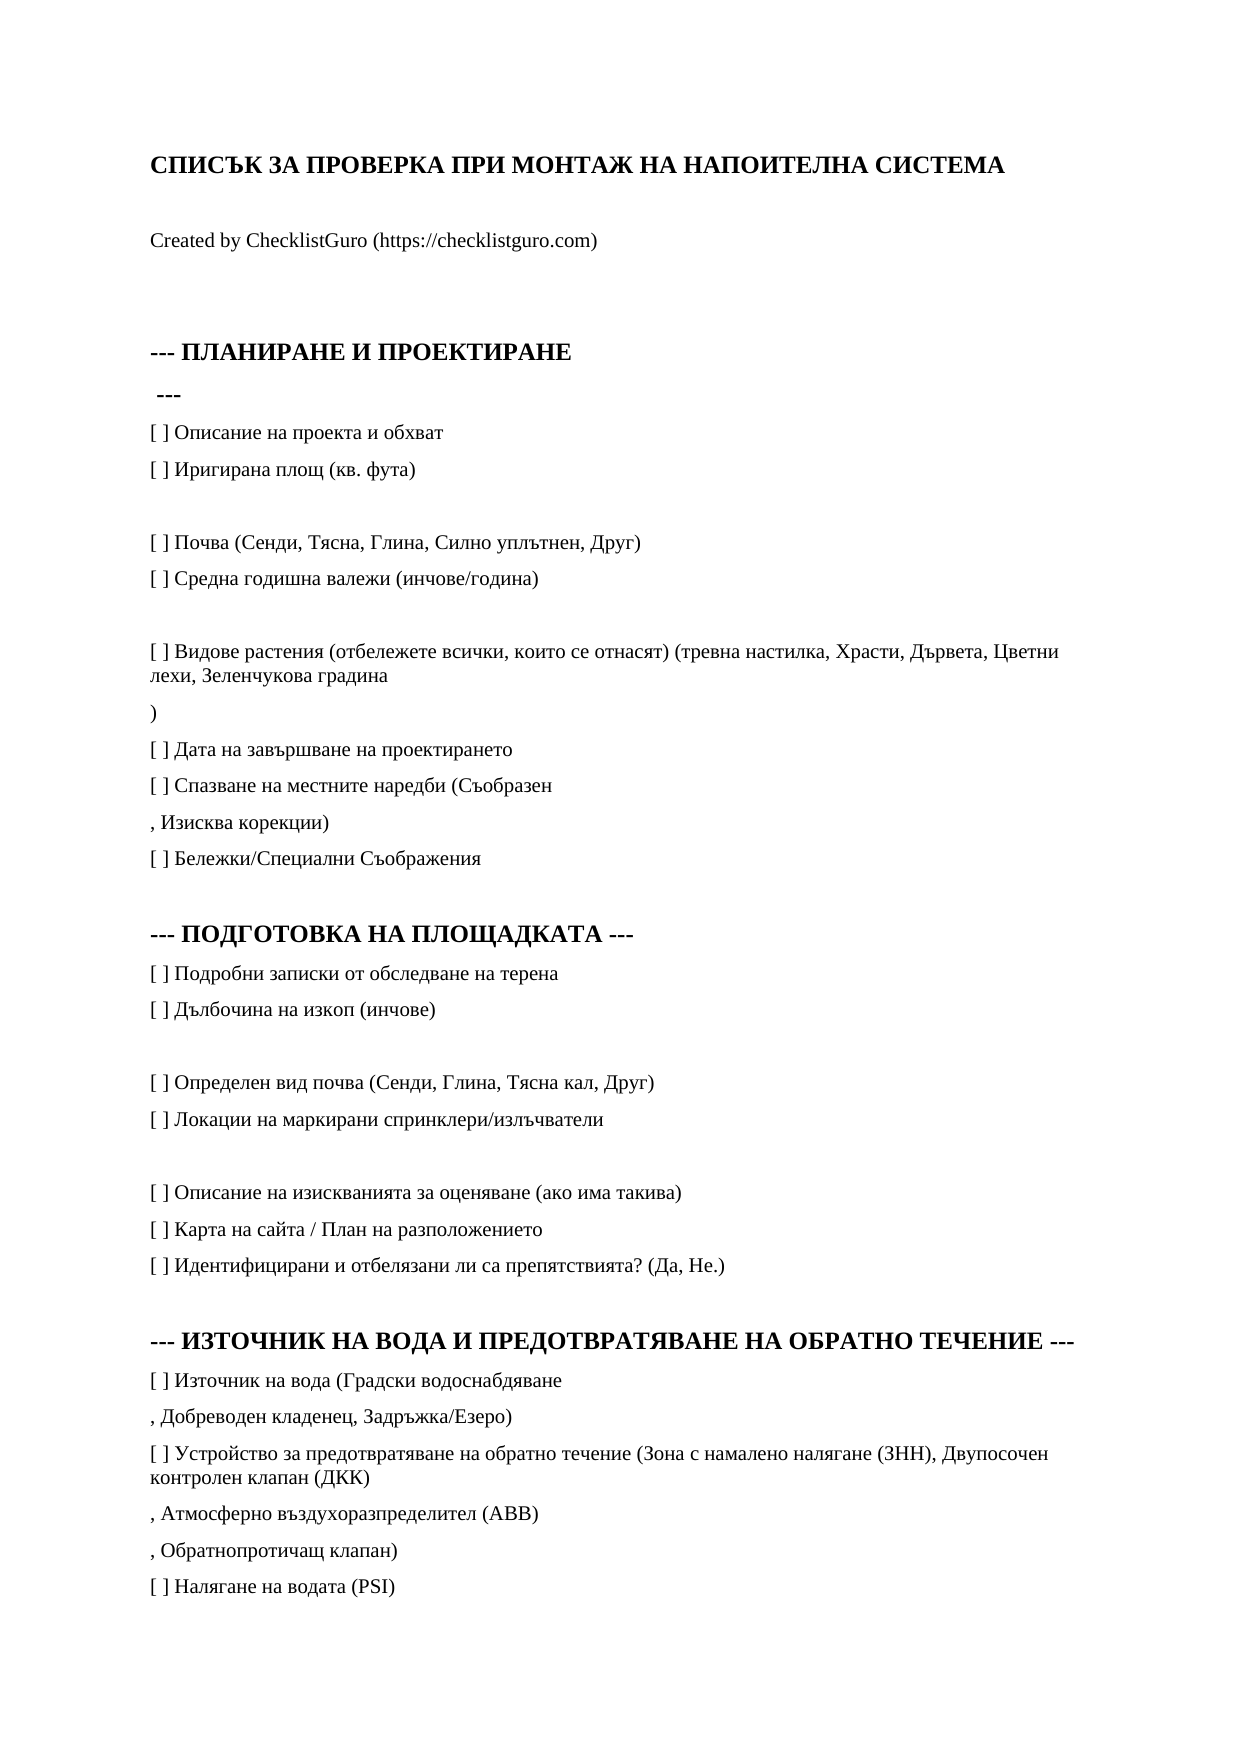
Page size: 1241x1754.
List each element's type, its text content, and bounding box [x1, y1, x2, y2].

text --- ПЛАНИРАНЕ И ПРОЕКТИРАНЕ [150, 337, 1090, 366]
text --- ИЗТОЧНИК НА ВОДА И ПРЕДОТВРАТЯВАНЕ НА ОБРАТНО ТЕЧЕНИЕ --- [150, 1326, 1090, 1355]
text [ ] Описание на изискванията за оценяване (ако има такива) [150, 1180, 1090, 1204]
text , Изисква корекции) [150, 810, 1090, 834]
text [ ] Определен вид почва (Сенди, Глина, Тясна кал, Друг) [150, 1070, 1090, 1094]
text [ ] Карта на сайта / План на разположението [150, 1217, 1090, 1241]
text , Добреводен кладенец, Задръжка/Езеро) [150, 1404, 1090, 1428]
text [ ] Подробни записки от обследване на терена [150, 961, 1090, 985]
text [ ] Бележки/Специални Съображения [150, 846, 1090, 870]
text [ ] Дата на завършване на проектирането [150, 737, 1090, 761]
text , Атмосферно въздухоразпределител (АВВ) [150, 1501, 1090, 1525]
text --- [150, 379, 1090, 407]
text [ ] Устройство за предотвратяване на обратно течение (Зона с намалено налягане (ЗНН), Двупосочен контролен клапан (ДКК) [150, 1441, 1090, 1489]
text [ ] Средна годишна валежи (инчове/година) [150, 566, 1090, 590]
text [ ] Видове растения (отбележете всички, които се отнасят) (тревна настилка, Храсти, Дървета, Цветни лехи, Зеленчукова градина [150, 639, 1090, 687]
text [ ] Източник на вода (Градски водоснабдяване [150, 1367, 1090, 1392]
text [ ] Локации на маркирани спринклери/излъчватели [150, 1107, 1090, 1131]
text [ ] Идентифицирани и отбелязани ли са препятствията? (Да, Не.) [150, 1253, 1090, 1277]
text [ ] Описание на проекта и обхват [150, 420, 1090, 444]
text Created by ChecklistGuro (https://checklistguro.com) [150, 228, 1090, 252]
text СПИСЪК ЗА ПРОВЕРКА ПРИ МОНТАЖ НА НАПОИТЕЛНА СИСТЕМА [150, 150, 1090, 179]
text --- ПОДГОТОВКА НА ПЛОЩАДКАТА --- [150, 919, 1090, 948]
text [ ] Иригирана площ (кв. фута) [150, 457, 1090, 481]
text [ ] Почва (Сенди, Тясна, Глина, Силно уплътнен, Друг) [150, 530, 1090, 554]
text ) [150, 700, 1090, 724]
text [ ] Налягане на водата (PSI) [150, 1574, 1090, 1598]
text , Обратнопротичащ клапан) [150, 1538, 1090, 1562]
text [ ] Спазване на местните наредби (Съобразен [150, 773, 1090, 797]
text [ ] Дълбочина на изкоп (инчове) [150, 997, 1090, 1021]
